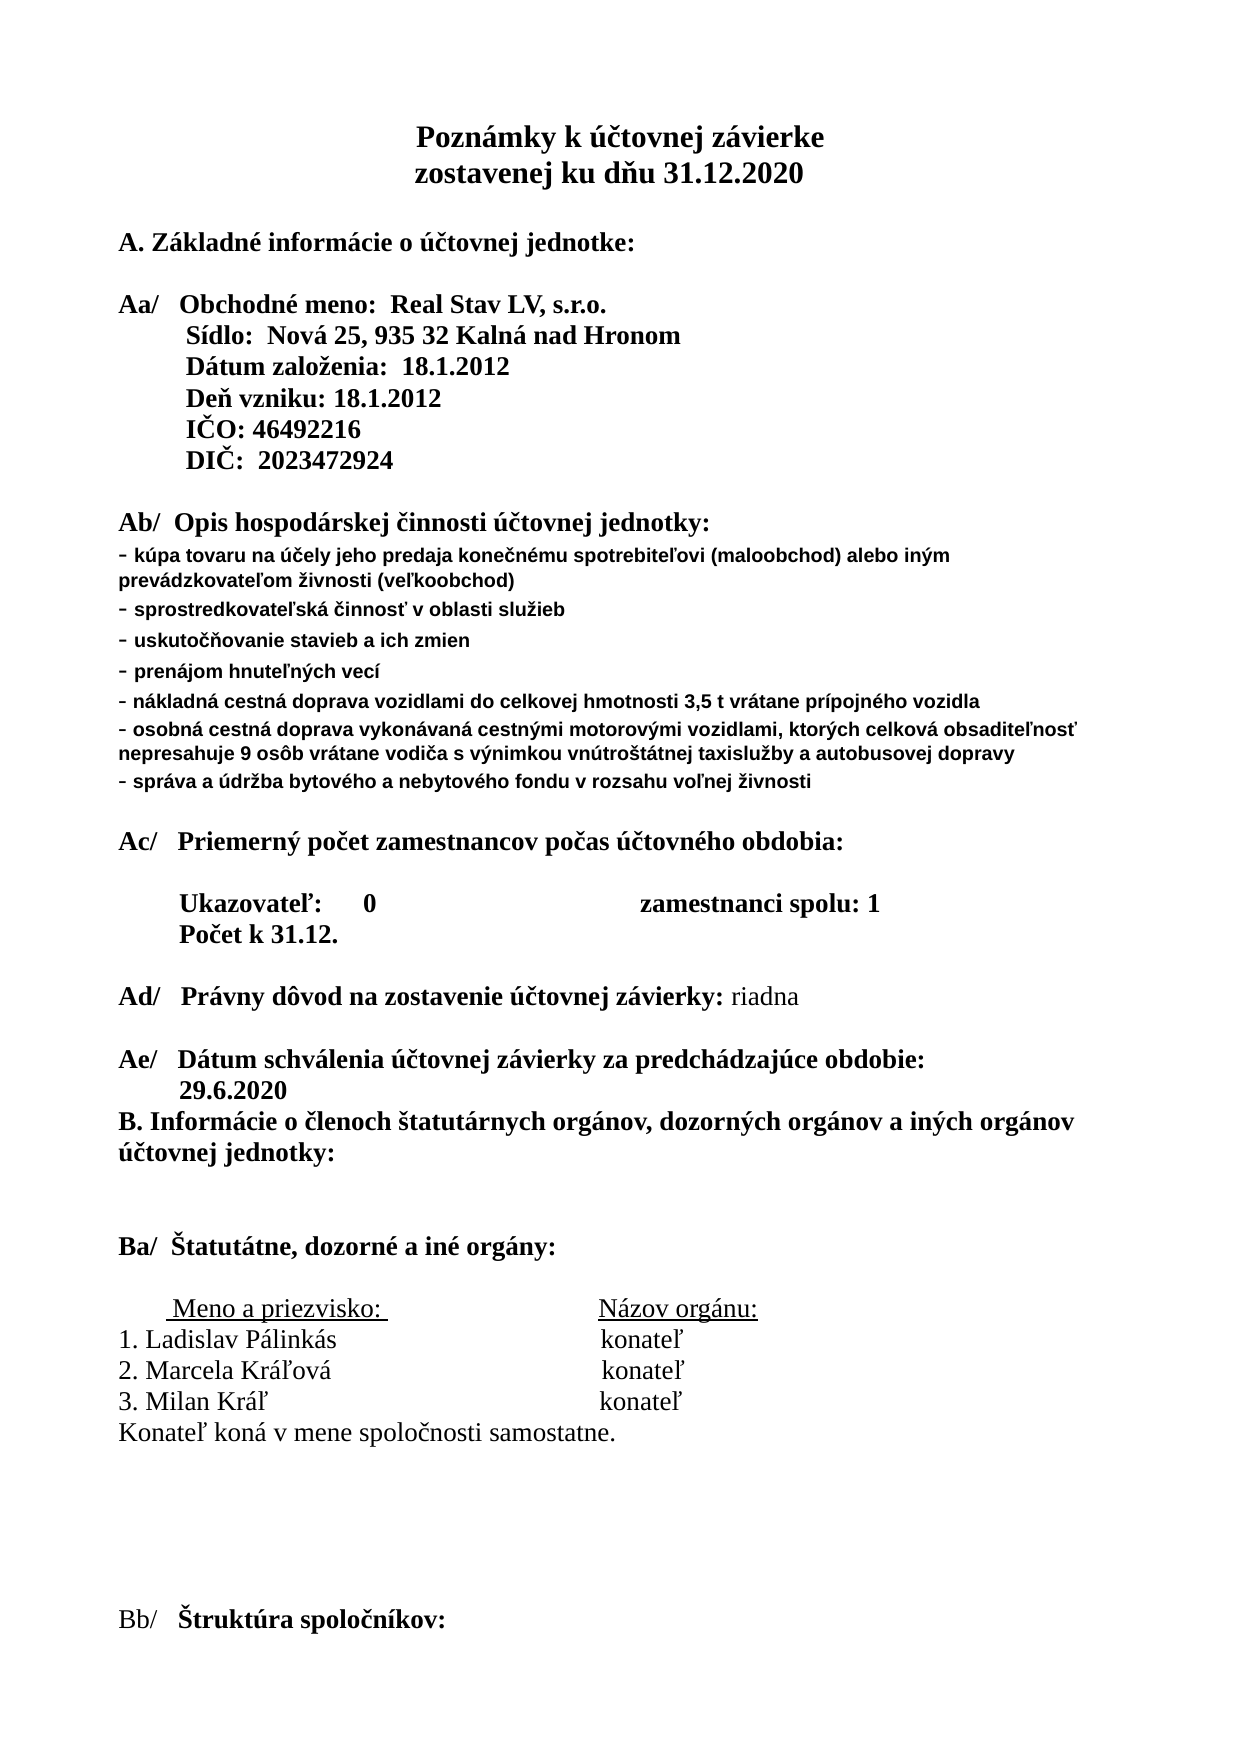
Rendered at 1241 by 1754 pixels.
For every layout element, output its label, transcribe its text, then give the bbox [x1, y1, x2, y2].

text Ba/ Štatutátne, dozorné a iné orgány: [118, 1230, 1122, 1261]
text - prenájom hnuteľných vecí [118, 653, 1122, 685]
text - osobná cestná doprava vykonávaná cestnými motorovými vozidlami, ktorých celková obsaditeľnosť nepresahuje 9 osôb vrátane vodiča s výnimkou vnútroštátnej taxislužby a autobusovej dopravy [118, 713, 1122, 765]
text Ab/ Opis hospodárskej činnosti účtovnej jednotky: [118, 506, 1122, 537]
text Počet k 31.12. [118, 918, 1122, 949]
text DIČ: 2023472924 [118, 444, 1122, 475]
text Sídlo: Nová 25, 935 32 Kalná nad Hronom [118, 319, 1122, 351]
text - nákladná cestná doprava vozidlami do celkovej hmotnosti 3,5 t vrátane prípojného vozidla [118, 685, 1122, 713]
text - sprostredkovateľská činnosť v oblasti služieb [118, 591, 1122, 622]
text Ae/ Dátum schválenia účtovnej závierky za predchádzajúce obdobie: [118, 1043, 1122, 1074]
text Konateľ koná v mene spoločnosti samostatne. [118, 1417, 1122, 1448]
text Poznámky k účtovnej závierke [118, 118, 1122, 154]
text zostavenej ku dňu 31.12.2020 [118, 154, 1122, 190]
text - kúpa tovaru na účely jeho predaja konečnému spotrebiteľovi (maloobchod) alebo iným prevádzkovateľom živnosti (veľkoobchod) [118, 537, 1122, 591]
text - správa a údržba bytového a nebytového fondu v rozsahu voľnej živnosti [118, 765, 1122, 794]
text Meno a priezvisko: Názov orgánu: [118, 1292, 1122, 1323]
text 29.6.2020 [118, 1074, 1122, 1105]
text - uskutočňovanie stavieb a ich zmien [118, 622, 1122, 653]
text IČO: 46492216 [118, 413, 1122, 444]
text 2. Marcela Kráľová konateľ [118, 1354, 1122, 1385]
text 1. Ladislav Pálinkás konateľ [118, 1323, 1122, 1354]
text Ad/ Právny dôvod na zostavenie účtovnej závierky: riadna [118, 981, 1122, 1012]
text A. Základné informácie o účtovnej jednotke: [118, 226, 1122, 257]
text B. Informácie o členoch štatutárnych orgánov, dozorných orgánov a iných orgánov účtovnej jednotky: [118, 1105, 1122, 1167]
text Bb/ Štruktúra spoločníkov: [118, 1603, 1122, 1634]
text Ukazovateľ: 0 zamestnanci spolu: 1 [118, 887, 1122, 918]
text Dátum založenia: 18.1.2012 [118, 351, 1122, 382]
text Ac/ Priemerný počet zamestnancov počas účtovného obdobia: [118, 825, 1122, 856]
text Deň vzniku: 18.1.2012 [118, 382, 1122, 413]
text Aa/ Obchodné meno: Real Stav LV, s.r.o. [118, 288, 1122, 319]
text 3. Milan Kráľ konateľ [118, 1385, 1122, 1417]
